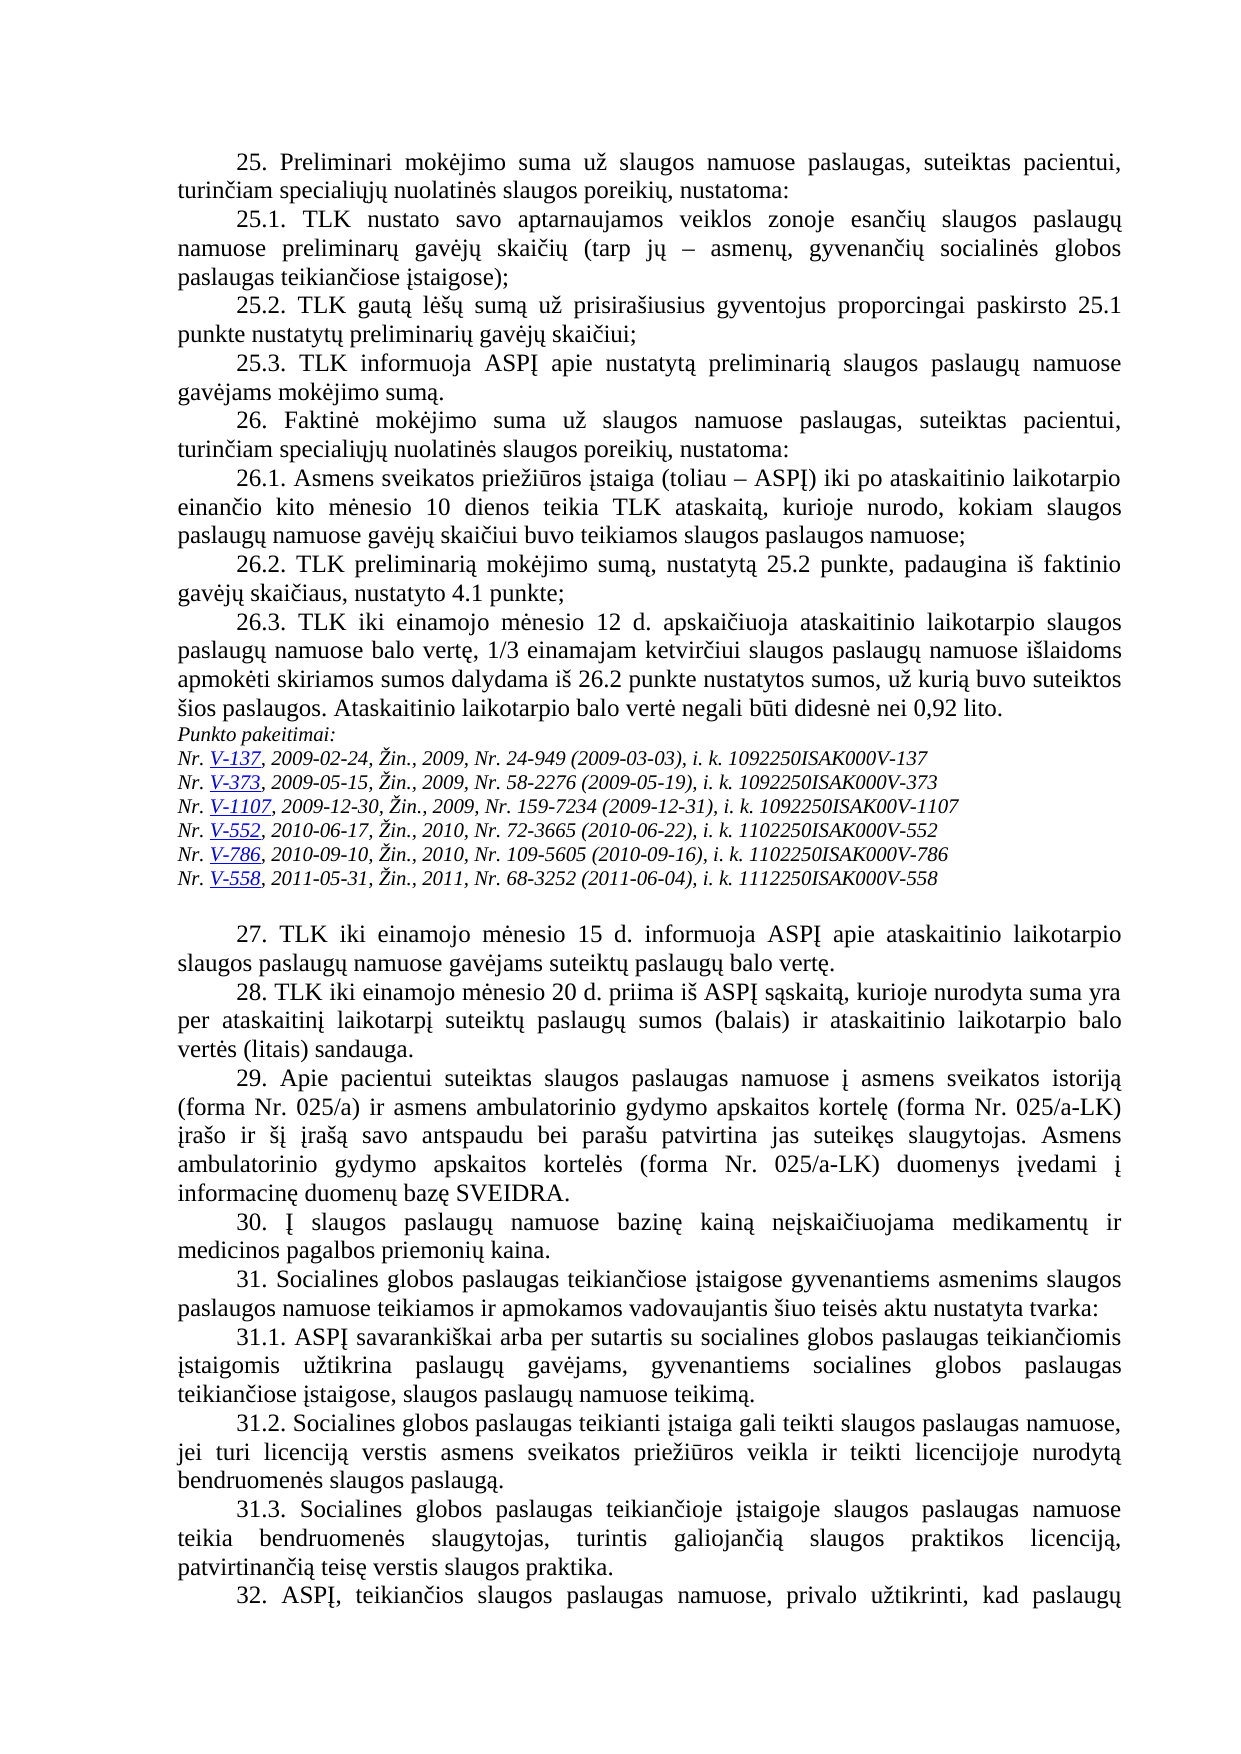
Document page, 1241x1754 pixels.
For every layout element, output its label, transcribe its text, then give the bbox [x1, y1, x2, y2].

text 26. Faktinė mokėjimo suma už slaugos namuose paslaugas, suteiktas pacientui, turinčiam specialiųjų nuolatinės slaugos poreikių, nustatoma: [177, 406, 1122, 463]
text 28. TLK iki einamojo mėnesio 20 d. priima iš ASPĮ sąskaitą, kurioje nurodyta suma yra per ataskaitinį laikotarpį suteiktų paslaugų sumos (balais) ir ataskaitinio laikotarpio balo vertės (litais) sandauga. [177, 977, 1122, 1063]
text 25.3. TLK informuoja ASPĮ apie nustatytą preliminarią slaugos paslaugų namuose gavėjams mokėjimo sumą. [177, 348, 1122, 406]
text 27. TLK iki einamojo mėnesio 15 d. informuoja ASPĮ apie ataskaitinio laikotarpio slaugos paslaugų namuose gavėjams suteiktų paslaugų balo vertę. [177, 919, 1122, 977]
text Punkto pakeitimai: [177, 722, 1122, 746]
text Nr. V-1107, 2009-12-30, Žin., 2009, Nr. 159-7234 (2009-12-31), i. k. 1092250ISAK00V-1107 [177, 794, 1122, 818]
text 25. Preliminari mokėjimo suma už slaugos namuose paslaugas, suteiktas pacientui, turinčiam specialiųjų nuolatinės slaugos poreikių, nustatoma: [177, 147, 1122, 204]
text Nr. V-552, 2010-06-17, Žin., 2010, Nr. 72-3665 (2010-06-22), i. k. 1102250ISAK000V-552 [177, 818, 1122, 842]
text Nr. V-786, 2010-09-10, Žin., 2010, Nr. 109-5605 (2010-09-16), i. k. 1102250ISAK000V-786 [177, 842, 1122, 866]
text 31.1. ASPĮ savarankiškai arba per sutartis su socialines globos paslaugas teikiančiomis įstaigomis užtikrina paslaugų gavėjams, gyvenantiems socialines globos paslaugas teikiančiose įstaigose, slaugos paslaugų namuose teikimą. [177, 1322, 1122, 1408]
text Nr. V-558, 2011-05-31, Žin., 2011, Nr. 68-3252 (2011-06-04), i. k. 1112250ISAK000V-558 [177, 866, 1122, 890]
text Nr. V-137, 2009-02-24, Žin., 2009, Nr. 24-949 (2009-03-03), i. k. 1092250ISAK000V-137 [177, 746, 1122, 770]
text 26.2. TLK preliminarią mokėjimo sumą, nustatytą 25.2 punkte, padaugina iš faktinio gavėjų skaičiaus, nustatyto 4.1 punkte; [177, 549, 1122, 607]
text 26.1. Asmens sveikatos priežiūros įstaiga (toliau – ASPĮ) iki po ataskaitinio laikotarpio einančio kito mėnesio 10 dienos teikia TLK ataskaitą, kurioje nurodo, kokiam slaugos paslaugų namuose gavėjų skaičiui buvo teikiamos slaugos paslaugos namuose; [177, 463, 1122, 549]
text 31.3. Socialines globos paslaugas teikiančioje įstaigoje slaugos paslaugas namuose teikia bendruomenės slaugytojas, turintis galiojančią slaugos praktikos licenciją, patvirtinančią teisę verstis slaugos praktika. [177, 1494, 1122, 1580]
text 25.2. TLK gautą lėšų sumą už prisirašiusius gyventojus proporcingai paskirsto 25.1 punkte nustatytų preliminarių gavėjų skaičiui; [177, 291, 1122, 348]
text 30. Į slaugos paslaugų namuose bazinę kainą neįskaičiuojama medikamentų ir medicinos pagalbos priemonių kaina. [177, 1207, 1122, 1264]
text 29. Apie pacientui suteiktas slaugos paslaugas namuose į asmens sveikatos istoriją (forma Nr. 025/a) ir asmens ambulatorinio gydymo apskaitos kortelę (forma Nr. 025/a-LK) įrašo ir šį įrašą savo antspaudu bei parašu patvirtina jas suteikęs slaugytojas. Asmens ambulatorinio gydymo apskaitos kortelės (forma Nr. 025/a-LK) duomenys įvedami į informacinę duomenų bazę SVEIDRA. [177, 1063, 1122, 1207]
text 25.1. TLK nustato savo aptarnaujamos veiklos zonoje esančių slaugos paslaugų namuose preliminarų gavėjų skaičių (tarp jų – asmenų, gyvenančių socialinės globos paslaugas teikiančiose įstaigose); [177, 204, 1122, 291]
text 31.2. Socialines globos paslaugas teikianti įstaiga gali teikti slaugos paslaugas namuose, jei turi licenciją verstis asmens sveikatos priežiūros veikla ir teikti licencijoje nurodytą bendruomenės slaugos paslaugą. [177, 1408, 1122, 1494]
text 32. ASPĮ, teikiančios slaugos paslaugas namuose, privalo užtikrinti, kad paslaugų [177, 1580, 1122, 1609]
text 26.3. TLK iki einamojo mėnesio 12 d. apskaičiuoja ataskaitinio laikotarpio slaugos paslaugų namuose balo vertę, 1/3 einamajam ketvirčiui slaugos paslaugų namuose išlaidoms apmokėti skiriamos sumos dalydama iš 26.2 punkte nustatytos sumos, už kurią buvo suteiktos šios paslaugos. Ataskaitinio laikotarpio balo vertė negali būti didesnė nei 0,92 lito. [177, 607, 1122, 722]
text Nr. V-373, 2009-05-15, Žin., 2009, Nr. 58-2276 (2009-05-19), i. k. 1092250ISAK000V-373 [177, 770, 1122, 794]
text 31. Socialines globos paslaugas teikiančiose įstaigose gyvenantiems asmenims slaugos paslaugos namuose teikiamos ir apmokamos vadovaujantis šiuo teisės aktu nustatyta tvarka: [177, 1264, 1122, 1322]
